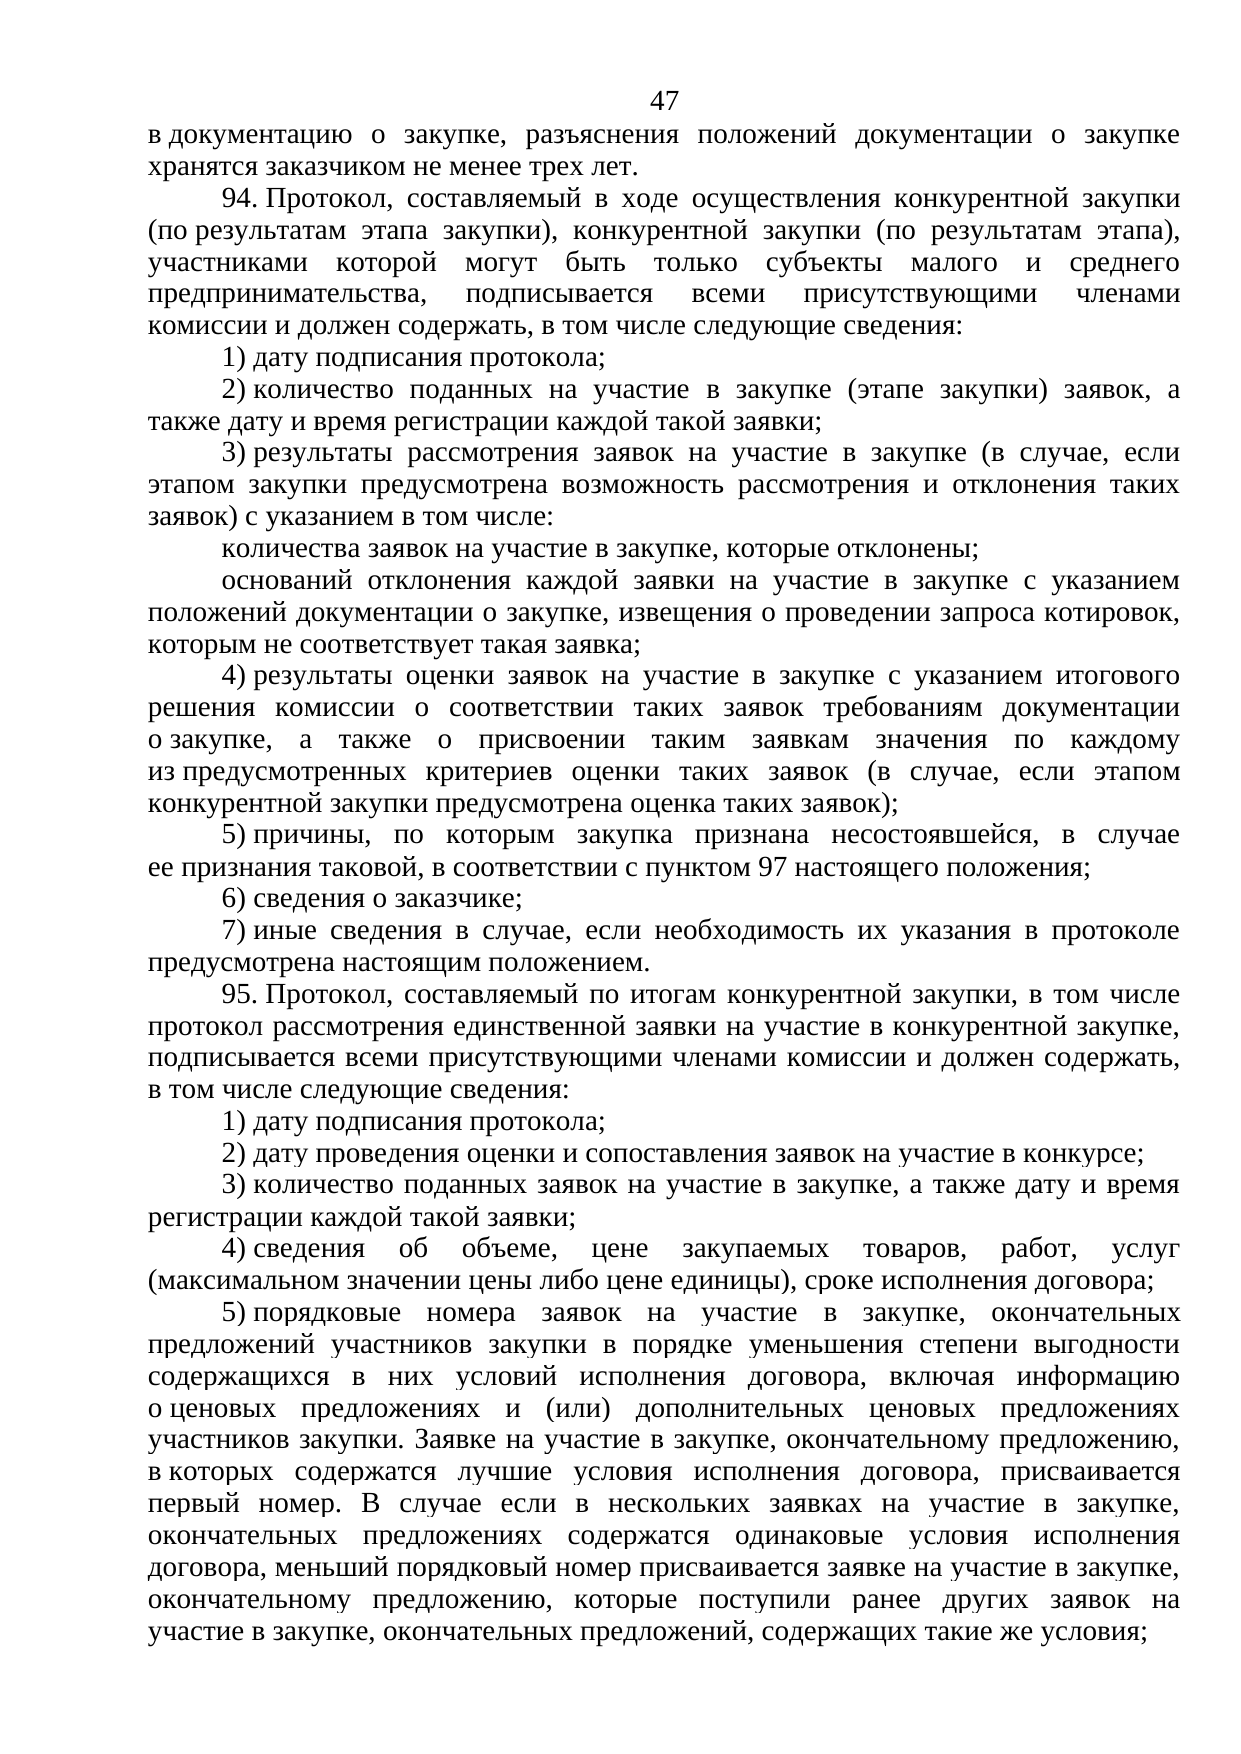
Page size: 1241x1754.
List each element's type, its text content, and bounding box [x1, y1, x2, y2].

text 5) причины, по которым закупка признана несостоявшейся, в случае ее признания таковой, в соответствии с пунктом 97 настоящего положения; [148, 818, 1181, 882]
text 4) результаты оценки заявок на участие в закупке с указанием итогового решения комиссии о соответствии таких заявок требованиям документации о закупке, а также о присвоении таким заявкам значения по каждому из предусмотренных критериев оценки таких заявок (в случае, если этапом конкурентной закупки предусмотрена оценка таких заявок); [148, 659, 1181, 818]
text 3) результаты рассмотрения заявок на участие в закупке (в случае, если этапом закупки предусмотрена возможность рассмотрения и отклонения таких заявок) с указанием в том числе: [148, 436, 1181, 532]
text в документацию о закупке, разъяснения положений документации о закупке хранятся заказчиком не менее трех лет. [148, 118, 1181, 182]
text 94. Протокол, составляемый в ходе осуществления конкурентной закупки (по результатам этапа закупки), конкурентной закупки (по результатам этапа), участниками которой могут быть только субъекты малого и среднего предпринимательства, подписывается всеми присутствующими членами комиссии и должен содержать, в том числе следующие сведения: [148, 182, 1181, 341]
text 1) дату подписания протокола; [148, 341, 1181, 373]
text 2) дату проведения оценки и сопоставления заявок на участие в конкурсе; [148, 1137, 1181, 1168]
text 95. Протокол, составляемый по итогам конкурентной закупки, в том числе протокол рассмотрения единственной заявки на участие в конкурентной закупке, подписывается всеми присутствующими членами комиссии и должен содержать, в том числе следующие сведения: [148, 978, 1181, 1105]
text 2) количество поданных на участие в закупке (этапе закупки) заявок, а также дату и время регистрации каждой такой заявки; [148, 373, 1181, 436]
text 7) иные сведения в случае, если необходимость их указания в протоколе предусмотрена настоящим положением. [148, 914, 1181, 978]
text 6) сведения о заказчике; [148, 882, 1181, 914]
text 5) порядковые номера заявок на участие в закупке, окончательных предложений участников закупки в порядке уменьшения степени выгодности содержащихся в них условий исполнения договора, включая информацию о ценовых предложениях и (или) дополнительных ценовых предложениях участников закупки. Заявке на участие в закупке, окончательному предложению, в которых содержатся лучшие условия исполнения договора, присваивается первый номер. В случае если в нескольких заявках на участие в закупке, окончательных предложениях содержатся одинаковые условия исполнения договора, меньший порядковый номер присваивается заявке на участие в закупке, окончательному предложению, которые поступили ранее других заявок на участие в закупке, окончательных предложений, содержащих такие же условия; [148, 1296, 1181, 1646]
text оснований отклонения каждой заявки на участие в закупке с указанием положений документации о закупке, извещения о проведении запроса котировок, которым не соответствует такая заявка; [148, 564, 1181, 659]
text 1) дату подписания протокола; [148, 1105, 1181, 1137]
text 4) сведения об объеме, цене закупаемых товаров, работ, услуг (максимальном значении цены либо цене единицы), сроке исполнения договора; [148, 1232, 1181, 1296]
text количества заявок на участие в закупке, которые отклонены; [148, 532, 1181, 564]
text 3) количество поданных заявок на участие в закупке, а также дату и время регистрации каждой такой заявки; [148, 1168, 1181, 1232]
